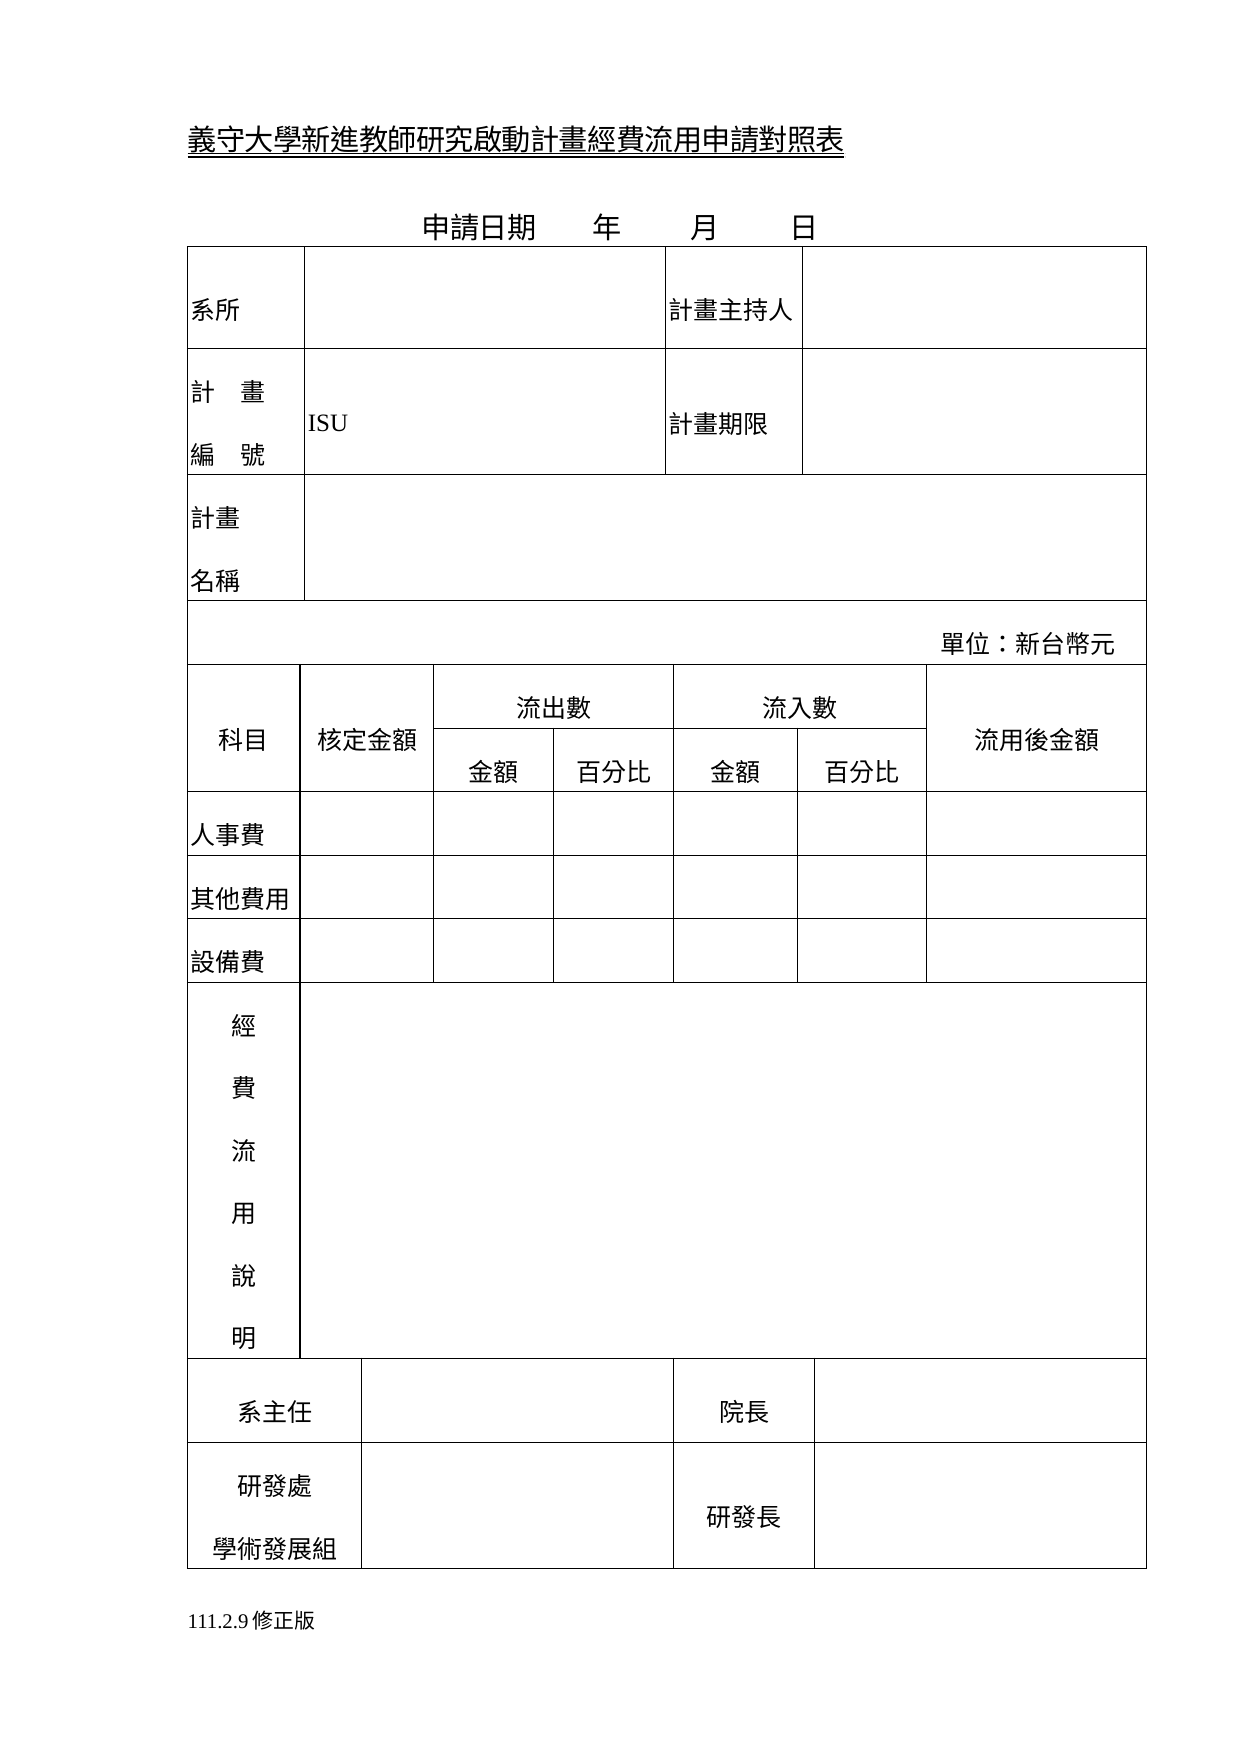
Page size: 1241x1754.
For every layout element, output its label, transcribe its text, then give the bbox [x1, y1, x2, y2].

table_cell 計 畫 編 號 [188, 349, 304, 474]
text 申請日期 年 月 日 [187, 184, 1053, 246]
table_cell [305, 475, 1146, 600]
table_cell 經 費 流 用 說 明 [188, 983, 299, 1358]
table_cell 核定金額 [301, 665, 433, 791]
table_cell 研發長 [674, 1443, 814, 1568]
table_cell [674, 792, 797, 854]
table_cell [798, 792, 926, 854]
table_cell 其他費用 [188, 856, 299, 918]
table_cell 流用後金額 [927, 665, 1146, 791]
table_cell ISU [305, 349, 665, 474]
table_header [305, 247, 665, 348]
table_cell 科目 [188, 665, 299, 791]
table_cell 百分比 [798, 729, 926, 791]
table_cell [301, 792, 433, 854]
table_cell [301, 983, 1146, 1358]
table_cell [301, 919, 433, 982]
table_cell [798, 919, 926, 982]
text 義守大學新進教師研究啟動計畫經費流用申請對照表 [187, 96, 1053, 159]
table_cell 院長 [674, 1359, 814, 1442]
table_cell [362, 1443, 673, 1568]
table_cell 計畫 名稱 [188, 475, 304, 600]
table_cell [815, 1359, 1146, 1442]
table_cell [301, 856, 433, 918]
table_cell [798, 856, 926, 918]
table_cell [815, 1443, 1146, 1568]
table_cell [927, 856, 1146, 918]
table_cell 系主任 [188, 1359, 361, 1442]
table_header 計畫主持人 [666, 247, 802, 348]
table_cell [434, 856, 553, 918]
table_cell 金額 [674, 729, 797, 791]
table_header 系所 [188, 247, 304, 348]
table_cell [434, 792, 553, 854]
table_cell 設備費 [188, 919, 299, 982]
table_cell [434, 919, 553, 982]
table_cell 單位：新台幣元 [188, 601, 1146, 664]
table_cell [554, 856, 673, 918]
table_header [803, 247, 1146, 348]
table_cell 人事費 [188, 792, 299, 854]
table_cell 百分比 [554, 729, 673, 791]
table_cell [554, 792, 673, 854]
table_cell [674, 856, 797, 918]
table_cell 金額 [434, 729, 553, 791]
table_cell 流出數 [434, 665, 673, 727]
table_cell [362, 1359, 673, 1442]
table_cell 流入數 [674, 665, 926, 727]
table_cell [927, 919, 1146, 982]
table_cell 計畫期限 [666, 349, 802, 474]
table_cell 研發處 學術發展組 [188, 1443, 361, 1568]
table_cell [927, 792, 1146, 854]
table_cell [674, 919, 797, 982]
table_cell [554, 919, 673, 982]
table_cell [803, 349, 1146, 474]
